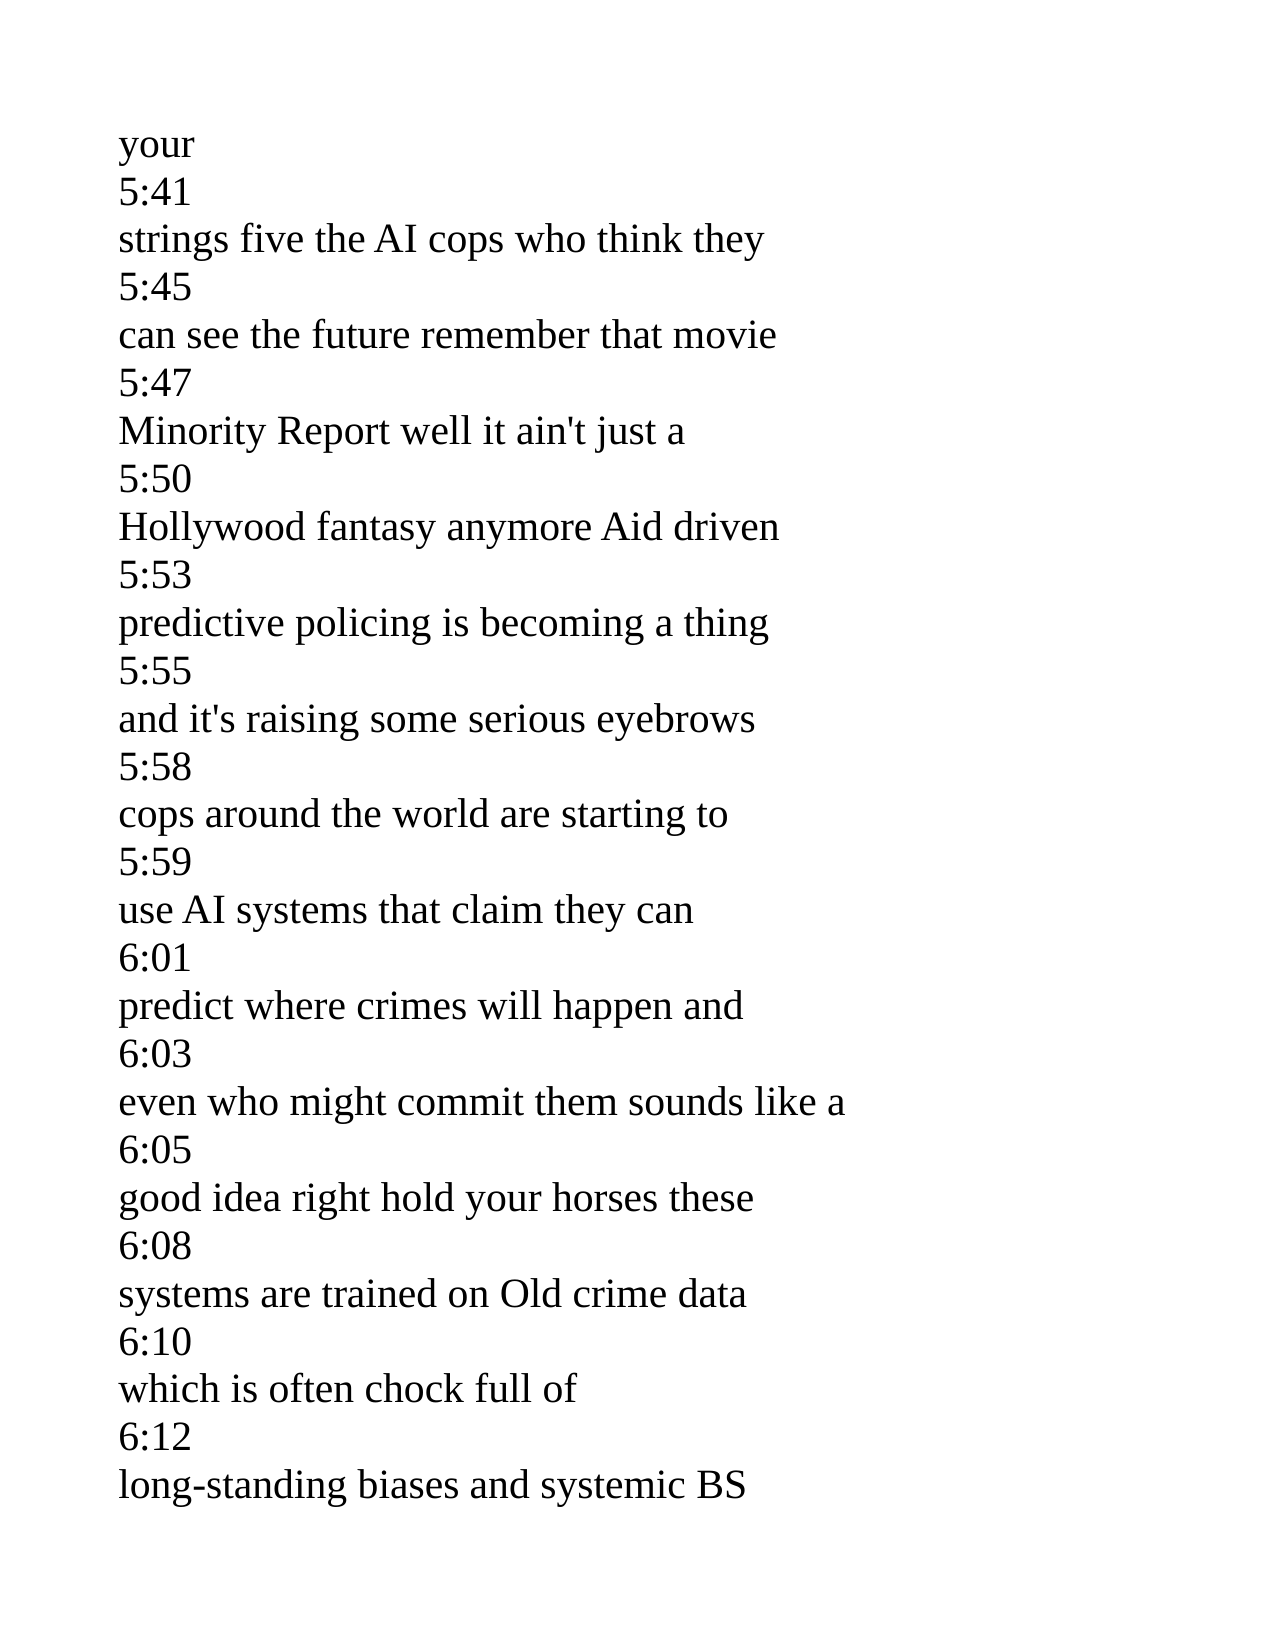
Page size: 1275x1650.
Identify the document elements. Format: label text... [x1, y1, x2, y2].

text and it's raising some serious eyebrows [118, 693, 1157, 741]
text good idea right hold your horses these [118, 1172, 1157, 1220]
text 5:58 [118, 741, 1157, 789]
text can see the future remember that movie [118, 310, 1157, 358]
text predict where crimes will happen and [118, 981, 1157, 1028]
text which is often chock full of [118, 1364, 1157, 1412]
text cops around the world are starting to [118, 789, 1157, 837]
text 5:55 [118, 645, 1157, 693]
text 6:12 [118, 1412, 1157, 1460]
text 5:45 [118, 262, 1157, 310]
text 6:10 [118, 1316, 1157, 1364]
text use AI systems that claim they can [118, 885, 1157, 933]
text 5:50 [118, 453, 1157, 501]
text 6:01 [118, 933, 1157, 981]
text 5:59 [118, 837, 1157, 885]
text 5:53 [118, 549, 1157, 597]
text predictive policing is becoming a thing [118, 597, 1157, 645]
text strings five the AI cops who think they [118, 214, 1157, 262]
text 6:08 [118, 1220, 1157, 1268]
text Hollywood fantasy anymore Aid driven [118, 501, 1157, 549]
text systems are trained on Old crime data [118, 1268, 1157, 1316]
text Minority Report well it ain't just a [118, 406, 1157, 453]
text 6:03 [118, 1028, 1157, 1076]
text 5:47 [118, 358, 1157, 406]
text 6:05 [118, 1124, 1157, 1172]
text long-standing biases and systemic BS [118, 1460, 1157, 1508]
text your [118, 118, 1157, 166]
text 5:41 [118, 166, 1157, 214]
text even who might commit them sounds like a [118, 1076, 1157, 1124]
